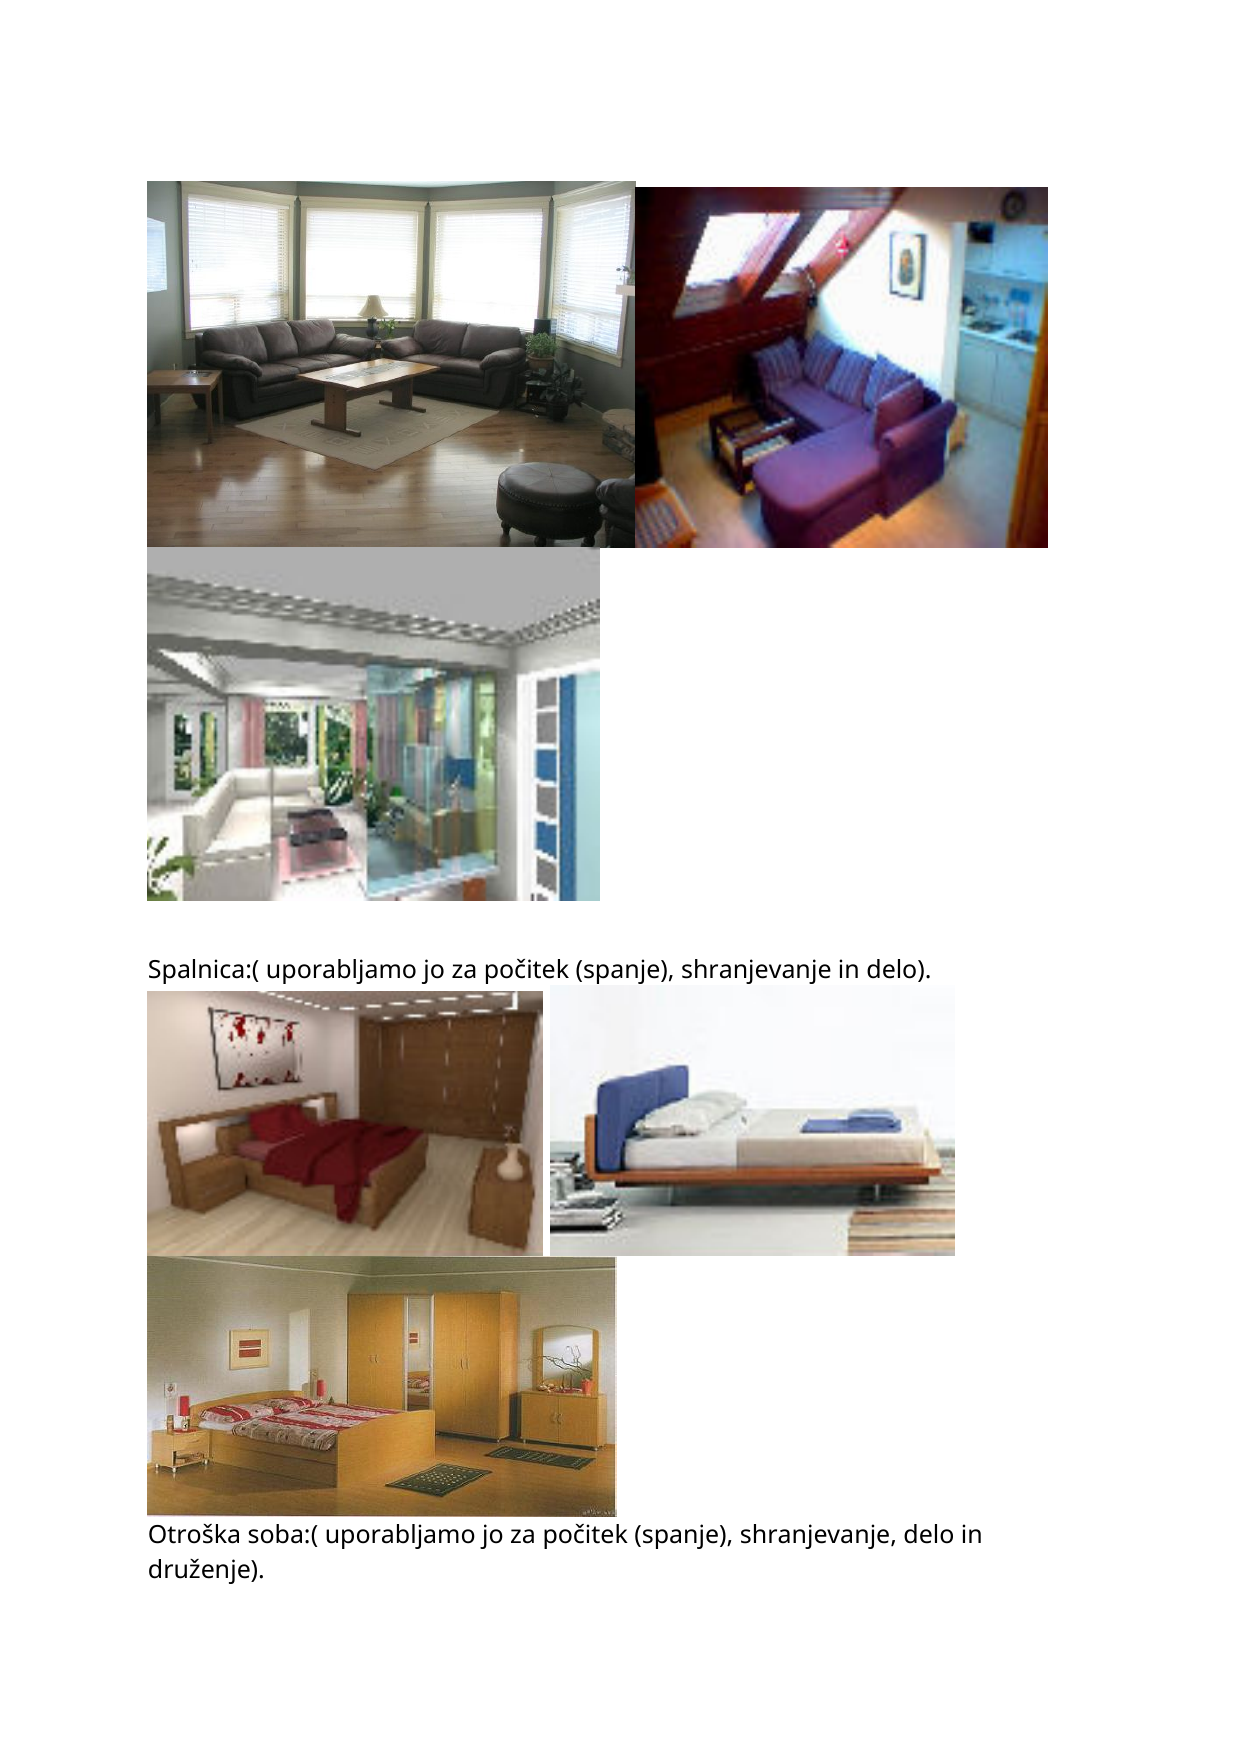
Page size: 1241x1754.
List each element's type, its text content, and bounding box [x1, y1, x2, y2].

picture [147, 181, 1048, 901]
text Spalnica:( uporabljamo jo za počitek (spanje), shranjevanje in delo). [148, 952, 1093, 986]
picture [147, 985, 955, 1517]
text Otroška soba:( uporabljamo jo za počitek (spanje), shranjevanje, delo in druženje). [148, 1517, 1093, 1585]
